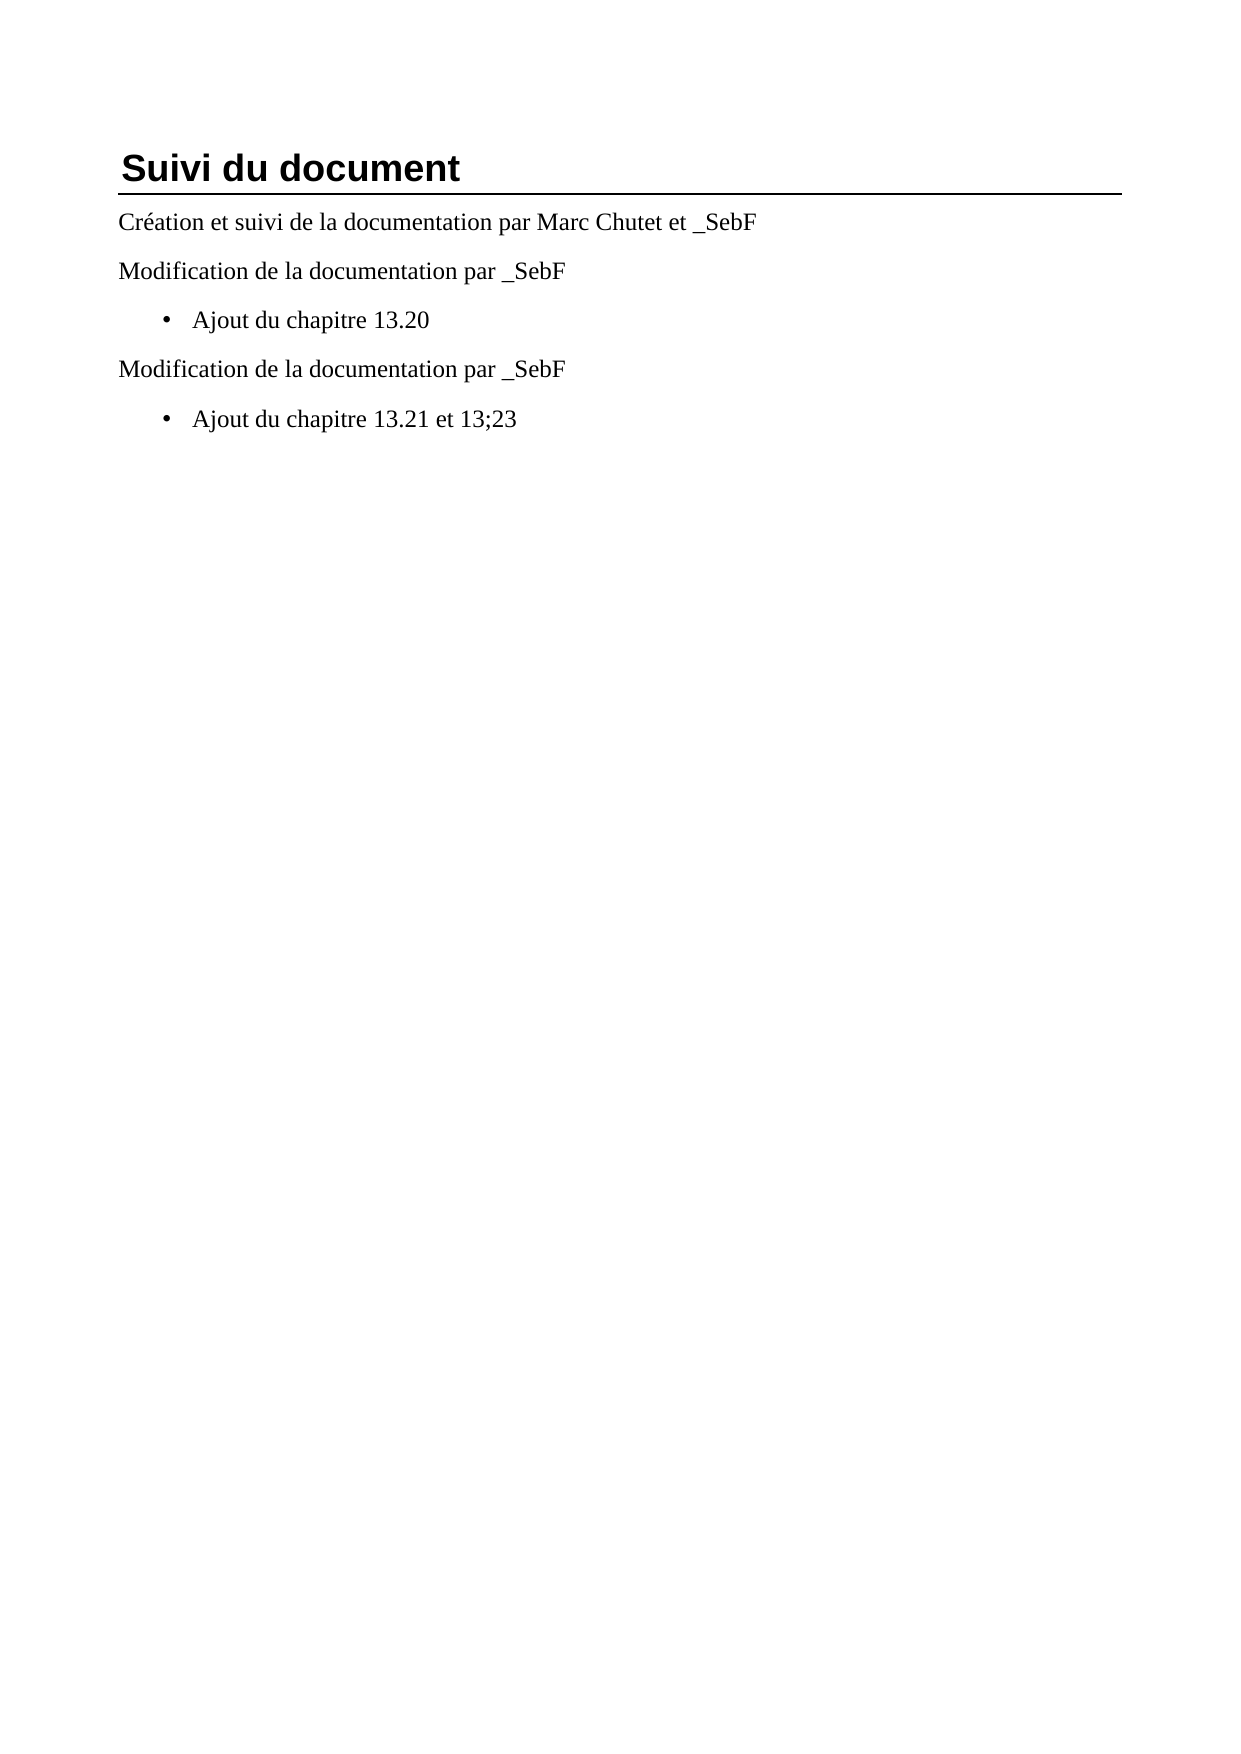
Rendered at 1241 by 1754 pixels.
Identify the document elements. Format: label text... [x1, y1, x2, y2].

subtitle Suivi du document [118, 143, 1122, 193]
text Modification de la documentation par _SebF [118, 354, 1122, 383]
list Ajout du chapitre 13.20 [162, 306, 1122, 334]
text Création et suivi de la documentation par Marc Chutet et _SebF [118, 207, 1122, 236]
text Modification de la documentation par _SebF [118, 256, 1122, 285]
list Ajout du chapitre 13.21 et 13;23 [162, 404, 1122, 432]
